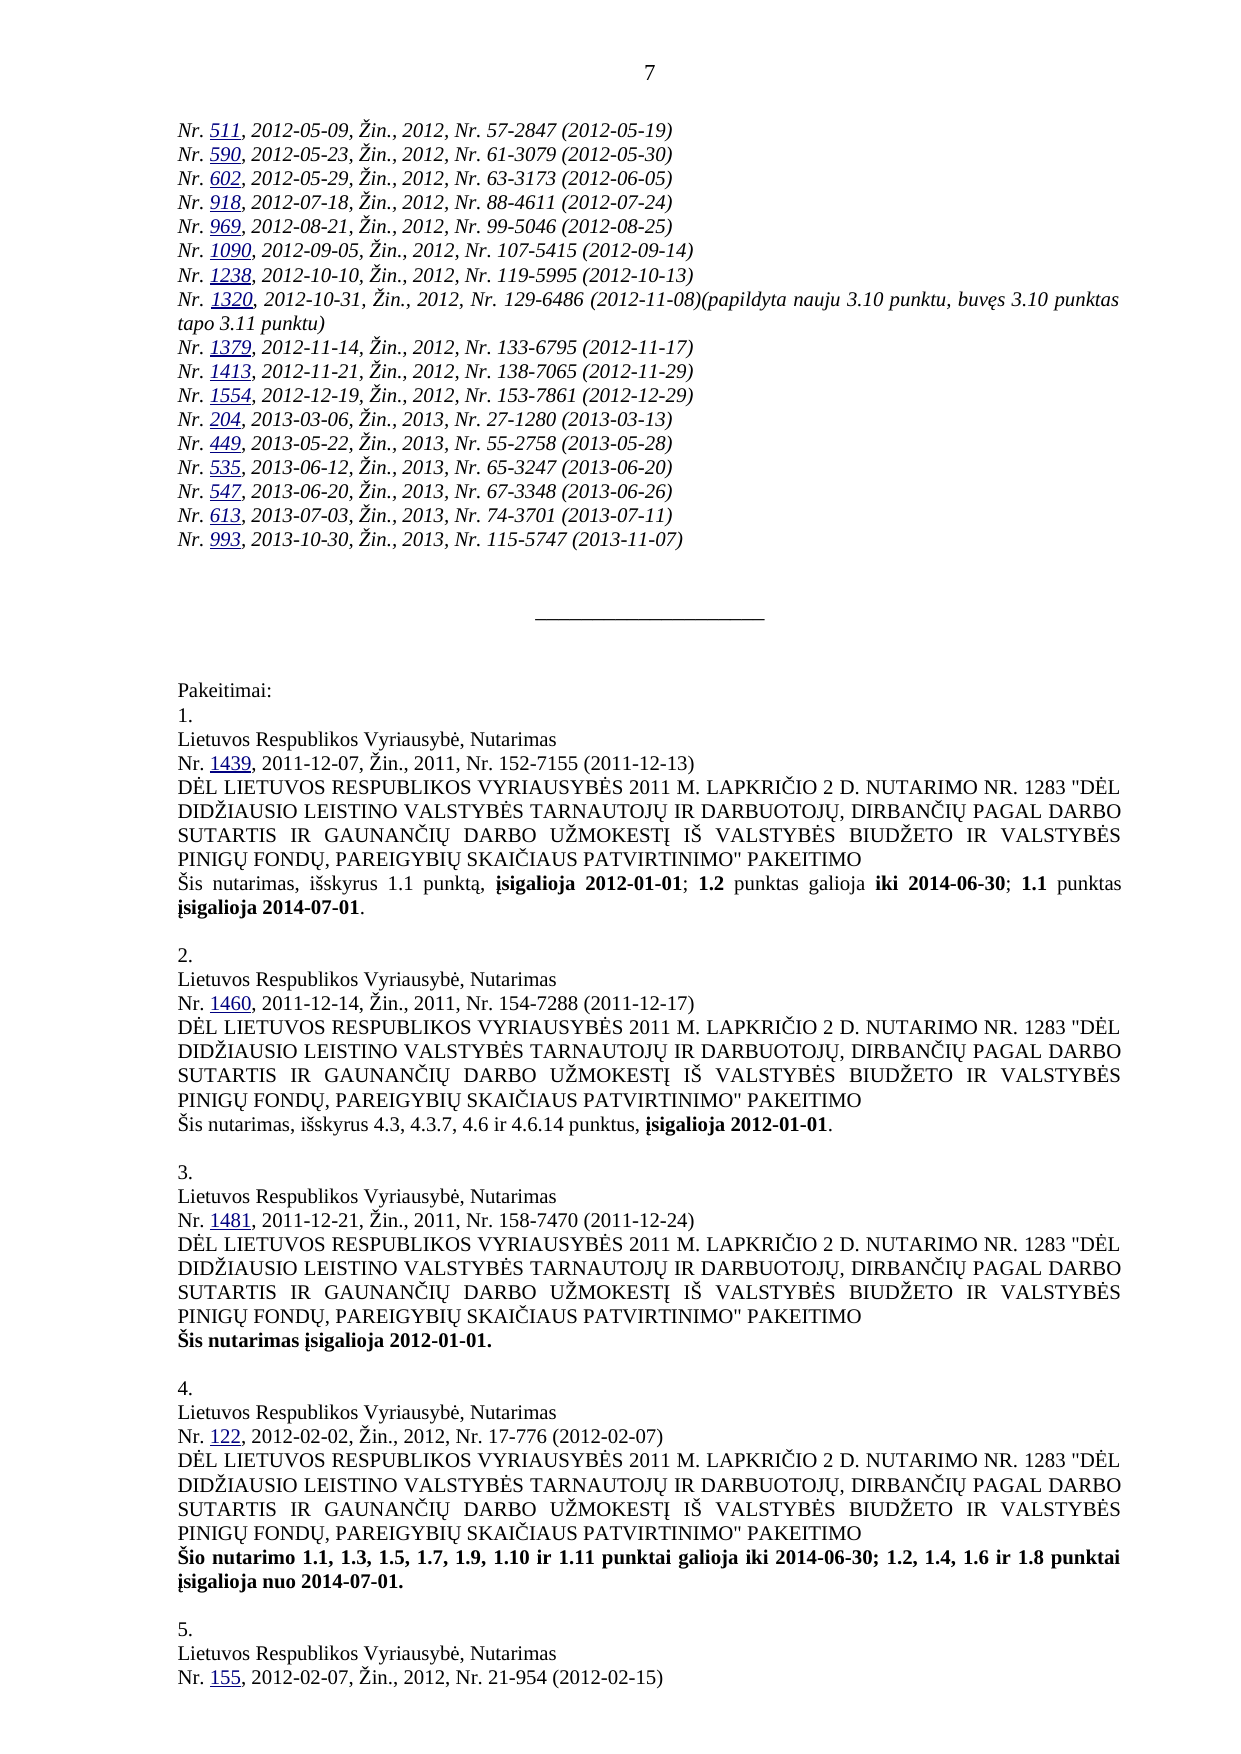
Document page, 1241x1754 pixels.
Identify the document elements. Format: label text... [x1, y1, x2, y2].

text DĖL LIETUVOS RESPUBLIKOS VYRIAUSYBĖS 2011 M. LAPKRIČIO 2 D. NUTARIMO NR. 1283 "DĖL DIDŽIAUSIO LEISTINO VALSTYBĖS TARNAUTOJŲ IR DARBUOTOJŲ, DIRBANČIŲ PAGAL DARBO SUTARTIS IR GAUNANČIŲ DARBO UŽMOKESTĮ IŠ VALSTYBĖS BIUDŽETO IR VALSTYBĖS PINIGŲ FONDŲ, PAREIGYBIŲ SKAIČIAUS PATVIRTINIMO" PAKEITIMO [177, 1448, 1122, 1545]
text Nr. 1379, 2012-11-14, Žin., 2012, Nr. 133-6795 (2012-11-17) [177, 335, 1122, 359]
text Nr. 1320, 2012-10-31, Žin., 2012, Nr. 129-6486 (2012-11-08)(papildyta nauju 3.10 punktu, buvęs 3.10 punktas tapo 3.11 punktu) [177, 287, 1122, 335]
text Nr. 511, 2012-05-09, Žin., 2012, Nr. 57-2847 (2012-05-19) [177, 118, 1122, 142]
text Lietuvos Respublikos Vyriausybė, Nutarimas [177, 727, 1122, 751]
text Šio nutarimo 1.1, 1.3, 1.5, 1.7, 1.9, 1.10 ir 1.11 punktai galioja iki 2014-06-30; 1.2, 1.4, 1.6 ir 1.8 punktai įsigalioja nuo 2014-07-01. [177, 1545, 1122, 1593]
text Nr. 613, 2013-07-03, Žin., 2013, Nr. 74-3701 (2013-07-11) [177, 503, 1122, 527]
text Lietuvos Respublikos Vyriausybė, Nutarimas [177, 967, 1122, 991]
text –––––––––––––––––––– [177, 604, 1122, 630]
text Šis nutarimas įsigalioja 2012-01-01. [177, 1328, 1122, 1352]
text Nr. 1554, 2012-12-19, Žin., 2012, Nr. 153-7861 (2012-12-29) [177, 383, 1122, 407]
text 2. [177, 943, 1122, 967]
text Nr. 1439, 2011-12-07, Žin., 2011, Nr. 152-7155 (2011-12-13) [177, 751, 1122, 775]
text 1. [177, 702, 1122, 727]
text Nr. 1090, 2012-09-05, Žin., 2012, Nr. 107-5415 (2012-09-14) [177, 238, 1122, 262]
text Nr. 1481, 2011-12-21, Žin., 2011, Nr. 158-7470 (2011-12-24) [177, 1208, 1122, 1232]
text Nr. 122, 2012-02-02, Žin., 2012, Nr. 17-776 (2012-02-07) [177, 1424, 1122, 1448]
text DĖL LIETUVOS RESPUBLIKOS VYRIAUSYBĖS 2011 M. LAPKRIČIO 2 D. NUTARIMO NR. 1283 "DĖL DIDŽIAUSIO LEISTINO VALSTYBĖS TARNAUTOJŲ IR DARBUOTOJŲ, DIRBANČIŲ PAGAL DARBO SUTARTIS IR GAUNANČIŲ DARBO UŽMOKESTĮ IŠ VALSTYBĖS BIUDŽETO IR VALSTYBĖS PINIGŲ FONDŲ, PAREIGYBIŲ SKAIČIAUS PATVIRTINIMO" PAKEITIMO [177, 775, 1122, 871]
text Nr. 547, 2013-06-20, Žin., 2013, Nr. 67-3348 (2013-06-26) [177, 479, 1122, 503]
text Lietuvos Respublikos Vyriausybė, Nutarimas [177, 1184, 1122, 1208]
text Nr. 918, 2012-07-18, Žin., 2012, Nr. 88-4611 (2012-07-24) [177, 190, 1122, 214]
text Nr. 204, 2013-03-06, Žin., 2013, Nr. 27-1280 (2013-03-13) [177, 407, 1122, 431]
text 5. [177, 1617, 1122, 1641]
text Pakeitimai: [177, 678, 1122, 702]
text DĖL LIETUVOS RESPUBLIKOS VYRIAUSYBĖS 2011 M. LAPKRIČIO 2 D. NUTARIMO NR. 1283 "DĖL DIDŽIAUSIO LEISTINO VALSTYBĖS TARNAUTOJŲ IR DARBUOTOJŲ, DIRBANČIŲ PAGAL DARBO SUTARTIS IR GAUNANČIŲ DARBO UŽMOKESTĮ IŠ VALSTYBĖS BIUDŽETO IR VALSTYBĖS PINIGŲ FONDŲ, PAREIGYBIŲ SKAIČIAUS PATVIRTINIMO" PAKEITIMO [177, 1232, 1122, 1328]
text Nr. 535, 2013-06-12, Žin., 2013, Nr. 65-3247 (2013-06-20) [177, 455, 1122, 479]
text Nr. 1413, 2012-11-21, Žin., 2012, Nr. 138-7065 (2012-11-29) [177, 359, 1122, 383]
text Nr. 1460, 2011-12-14, Žin., 2011, Nr. 154-7288 (2011-12-17) [177, 991, 1122, 1015]
text Nr. 1238, 2012-10-10, Žin., 2012, Nr. 119-5995 (2012-10-13) [177, 262, 1122, 287]
text Nr. 590, 2012-05-23, Žin., 2012, Nr. 61-3079 (2012-05-30) [177, 142, 1122, 166]
text Nr. 969, 2012-08-21, Žin., 2012, Nr. 99-5046 (2012-08-25) [177, 214, 1122, 238]
text Nr. 155, 2012-02-07, Žin., 2012, Nr. 21-954 (2012-02-15) [177, 1665, 1122, 1689]
text Šis nutarimas, išskyrus 4.3, 4.3.7, 4.6 ir 4.6.14 punktus, įsigalioja 2012-01-01. [177, 1112, 1122, 1136]
text Nr. 993, 2013-10-30, Žin., 2013, Nr. 115-5747 (2013-11-07) [177, 527, 1122, 551]
text DĖL LIETUVOS RESPUBLIKOS VYRIAUSYBĖS 2011 M. LAPKRIČIO 2 D. NUTARIMO NR. 1283 "DĖL DIDŽIAUSIO LEISTINO VALSTYBĖS TARNAUTOJŲ IR DARBUOTOJŲ, DIRBANČIŲ PAGAL DARBO SUTARTIS IR GAUNANČIŲ DARBO UŽMOKESTĮ IŠ VALSTYBĖS BIUDŽETO IR VALSTYBĖS PINIGŲ FONDŲ, PAREIGYBIŲ SKAIČIAUS PATVIRTINIMO" PAKEITIMO [177, 1015, 1122, 1112]
text Nr. 602, 2012-05-29, Žin., 2012, Nr. 63-3173 (2012-06-05) [177, 166, 1122, 190]
text 3. [177, 1160, 1122, 1184]
text Nr. 449, 2013-05-22, Žin., 2013, Nr. 55-2758 (2013-05-28) [177, 431, 1122, 455]
text 4. [177, 1376, 1122, 1400]
text Lietuvos Respublikos Vyriausybė, Nutarimas [177, 1641, 1122, 1665]
text Lietuvos Respublikos Vyriausybė, Nutarimas [177, 1400, 1122, 1424]
text Šis nutarimas, išskyrus 1.1 punktą, įsigalioja 2012-01-01; 1.2 punktas galioja iki 2014-06-30; 1.1 punktas įsigalioja 2014-07-01. [177, 871, 1122, 919]
